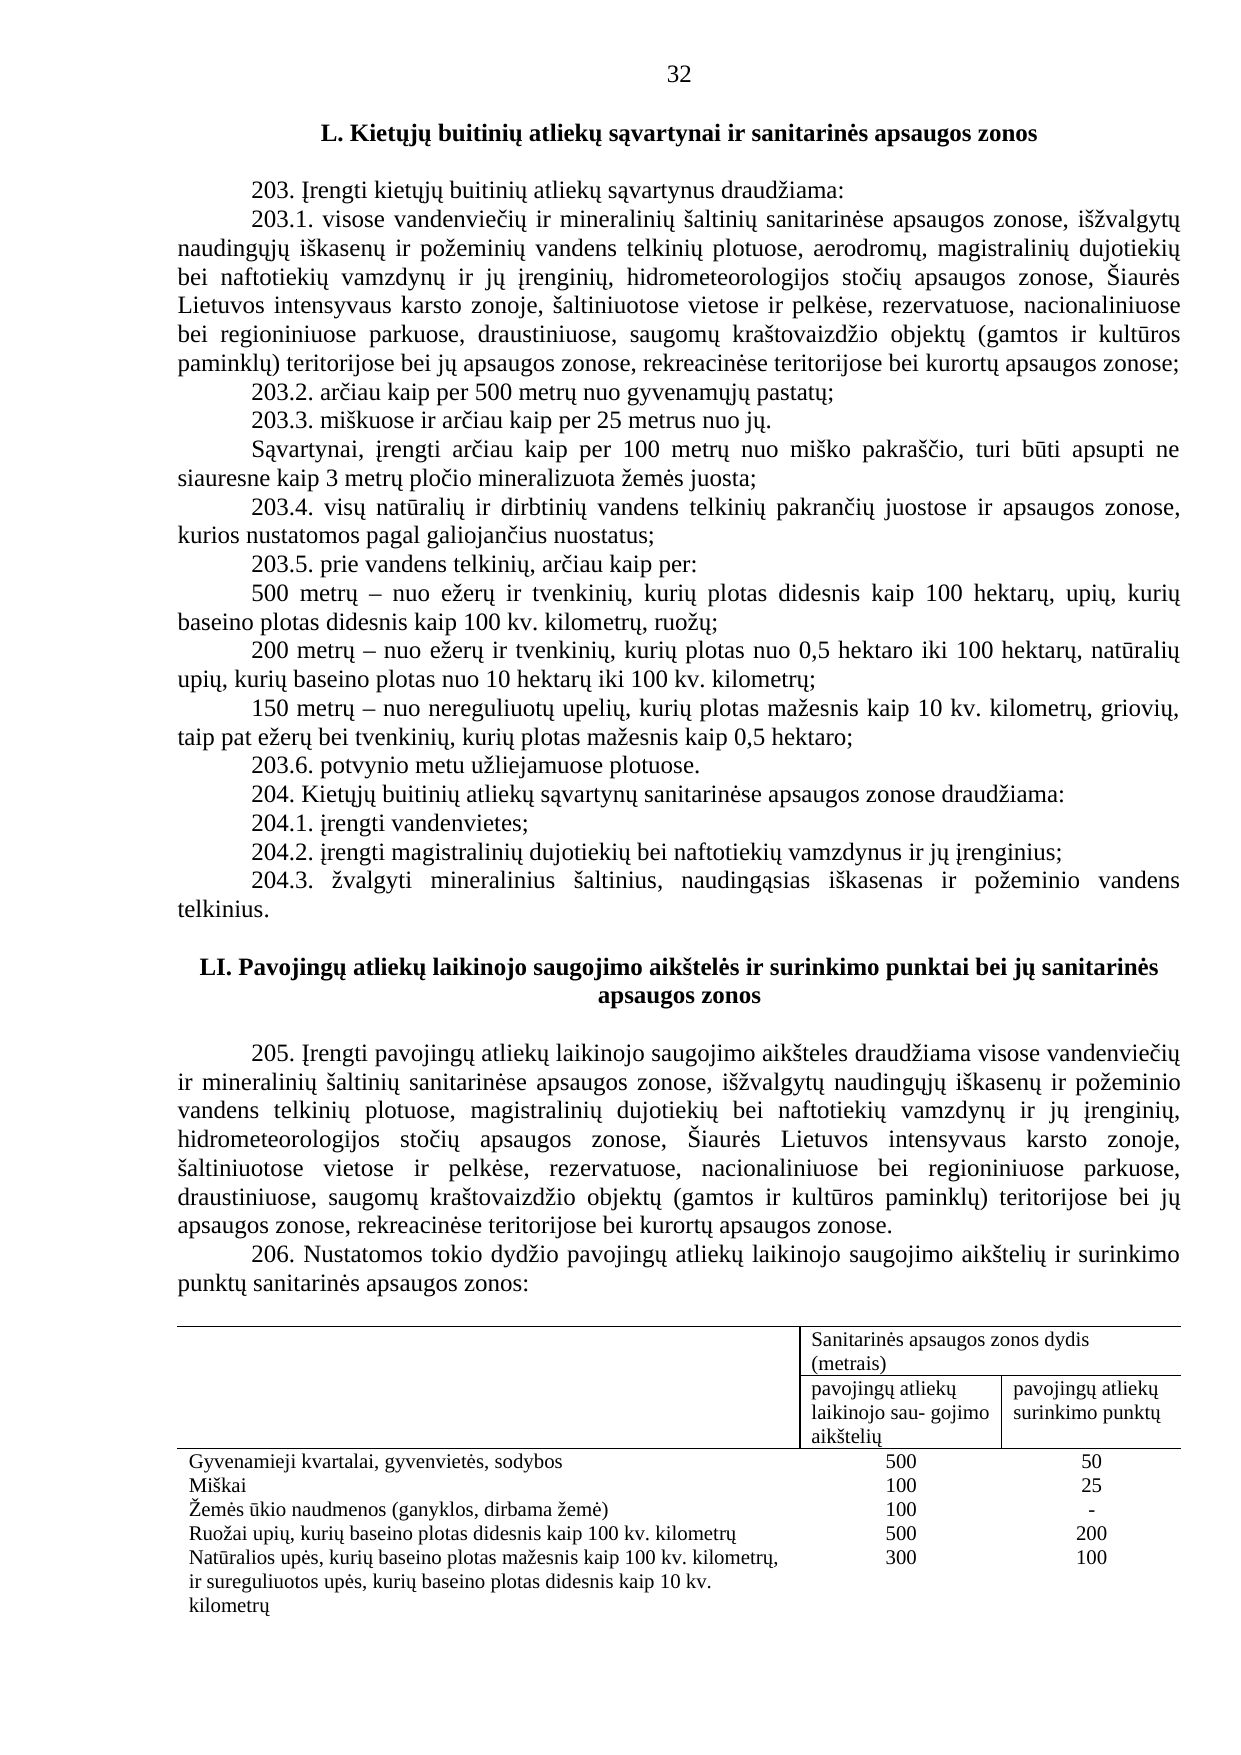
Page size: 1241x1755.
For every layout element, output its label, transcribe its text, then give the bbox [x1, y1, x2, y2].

table_cell Natūralios upės, kurių baseino plotas mažesnis kaip 100 kv. kilometrų, ir sureguliuotos upės, kurių baseino plotas didesnis kaip 10 kv. kilometrų [177, 1545, 800, 1617]
text Sąvartynai, įrengti arčiau kaip per 100 metrų nuo miško pakraščio, turi būti apsupti ne siauresne kaip 3 metrų pločio mineralizuota žemės juosta; [177, 434, 1181, 492]
text 203.2. arčiau kaip per 500 metrų nuo gyvenamųjų pastatų; [177, 377, 1181, 406]
table_cell pavojingų atliekų laikinojo sau- gojimo aikštelių [801, 1376, 1001, 1448]
text 204.3. žvalgyti mineralinius šaltinius, naudingąsias iškasenas ir požeminio vandens telkinius. [177, 866, 1181, 923]
table_cell - [1002, 1497, 1181, 1521]
text 203.1. visose vandenviečių ir mineralinių šaltinių sanitarinėse apsaugos zonose, išžvalgytų naudingųjų iškasenų ir požeminių vandens telkinių plotuose, aerodromų, magistralinių dujotiekių bei naftotiekių vamzdynų ir jų įrenginių, hidrometeorologijos stočių apsaugos zonose, Šiaurės Lietuvos intensyvaus karsto zonoje, šaltiniuotose vietose ir pelkėse, rezervatuose, nacionaliniuose bei regioniniuose parkuose, draustiniuose, saugomų kraštovaizdžio objektų (gamtos ir kultūros paminklų) teritorijose bei jų apsaugos zonose, rekreacinėse teritorijose bei kurortų apsaugos zonose; [177, 204, 1181, 377]
table_cell Žemės ūkio naudmenos (ganyklos, dirbama žemė) [177, 1497, 800, 1521]
text 204.2. įrengti magistralinių dujotiekių bei naftotiekių vamzdynus ir jų įrenginius; [177, 837, 1181, 866]
table_cell 25 [1002, 1473, 1181, 1497]
table_cell pavojingų atliekų surinkimo punktų [1002, 1376, 1181, 1448]
table_cell Miškai [177, 1473, 800, 1497]
text L. Kietųjų buitinių atliekų sąvartynai ir sanitarinės apsaugos zonos [177, 118, 1181, 147]
table_cell 200 [1002, 1521, 1181, 1545]
text 203.3. miškuose ir arčiau kaip per 25 metrus nuo jų. [177, 406, 1181, 434]
text 203. Įrengti kietųjų buitinių atliekų sąvartynus draudžiama: [177, 176, 1181, 204]
table_header Sanitarinės apsaugos zonos dydis (metrais) [801, 1327, 1181, 1375]
text 205. Įrengti pavojingų atliekų laikinojo saugojimo aikšteles draudžiama visose vandenviečių ir mineralinių šaltinių sanitarinėse apsaugos zonose, išžvalgytų naudingųjų iškasenų ir požeminio vandens telkinių plotuose, magistralinių dujotiekių bei naftotiekių vamzdynų ir jų įrenginių, hidrometeorologijos stočių apsaugos zonose, Šiaurės Lietuvos intensyvaus karsto zonoje, šaltiniuotose vietose ir pelkėse, rezervatuose, nacionaliniuose bei regioniniuose parkuose, draustiniuose, saugomų kraštovaizdžio objektų (gamtos ir kultūros paminklų) teritorijose bei jų apsaugos zonose, rekreacinėse teritorijose bei kurortų apsaugos zonose. [177, 1038, 1181, 1239]
text 500 metrų – nuo ežerų ir tvenkinių, kurių plotas didesnis kaip 100 hektarų, upių, kurių baseino plotas didesnis kaip 100 kv. kilometrų, ruožų; [177, 578, 1181, 636]
table_cell Gyvenamieji kvartalai, gyvenvietės, sodybos [177, 1449, 800, 1473]
table_cell 100 [800, 1473, 1002, 1497]
text 203.4. visų natūralių ir dirbtinių vandens telkinių pakrančių juostose ir apsaugos zonose, kurios nustatomos pagal galiojančius nuostatus; [177, 492, 1181, 549]
text 204. Kietųjų buitinių atliekų sąvartynų sanitarinėse apsaugos zonose draudžiama: [177, 779, 1181, 808]
text 200 metrų – nuo ežerų ir tvenkinių, kurių plotas nuo 0,5 hektaro iki 100 hektarų, natūralių upių, kurių baseino plotas nuo 10 hektarų iki 100 kv. kilometrų; [177, 636, 1181, 693]
table_cell 50 [1002, 1449, 1181, 1473]
text 206. Nustatomos tokio dydžio pavojingų atliekų laikinojo saugojimo aikštelių ir surinkimo punktų sanitarinės apsaugos zonos: [177, 1239, 1181, 1297]
table_cell 500 [800, 1449, 1002, 1473]
table_cell 100 [800, 1497, 1002, 1521]
table_cell 100 [1002, 1545, 1181, 1617]
text 203.5. prie vandens telkinių, arčiau kaip per: [177, 549, 1181, 578]
table_cell 300 [800, 1545, 1002, 1617]
table_header [177, 1327, 799, 1448]
table_cell Ruožai upių, kurių baseino plotas didesnis kaip 100 kv. kilometrų [177, 1521, 800, 1545]
text LI. Pavojingų atliekų laikinojo saugojimo aikštelės ir surinkimo punktai bei jų sanitarinės apsaugos zonos [177, 952, 1181, 1009]
text 203.6. potvynio metu užliejamuose plotuose. [177, 751, 1181, 779]
text 204.1. įrengti vandenvietes; [177, 808, 1181, 837]
table_cell 500 [800, 1521, 1002, 1545]
text 150 metrų – nuo nereguliuotų upelių, kurių plotas mažesnis kaip 10 kv. kilometrų, griovių, taip pat ežerų bei tvenkinių, kurių plotas mažesnis kaip 0,5 hektaro; [177, 693, 1181, 751]
